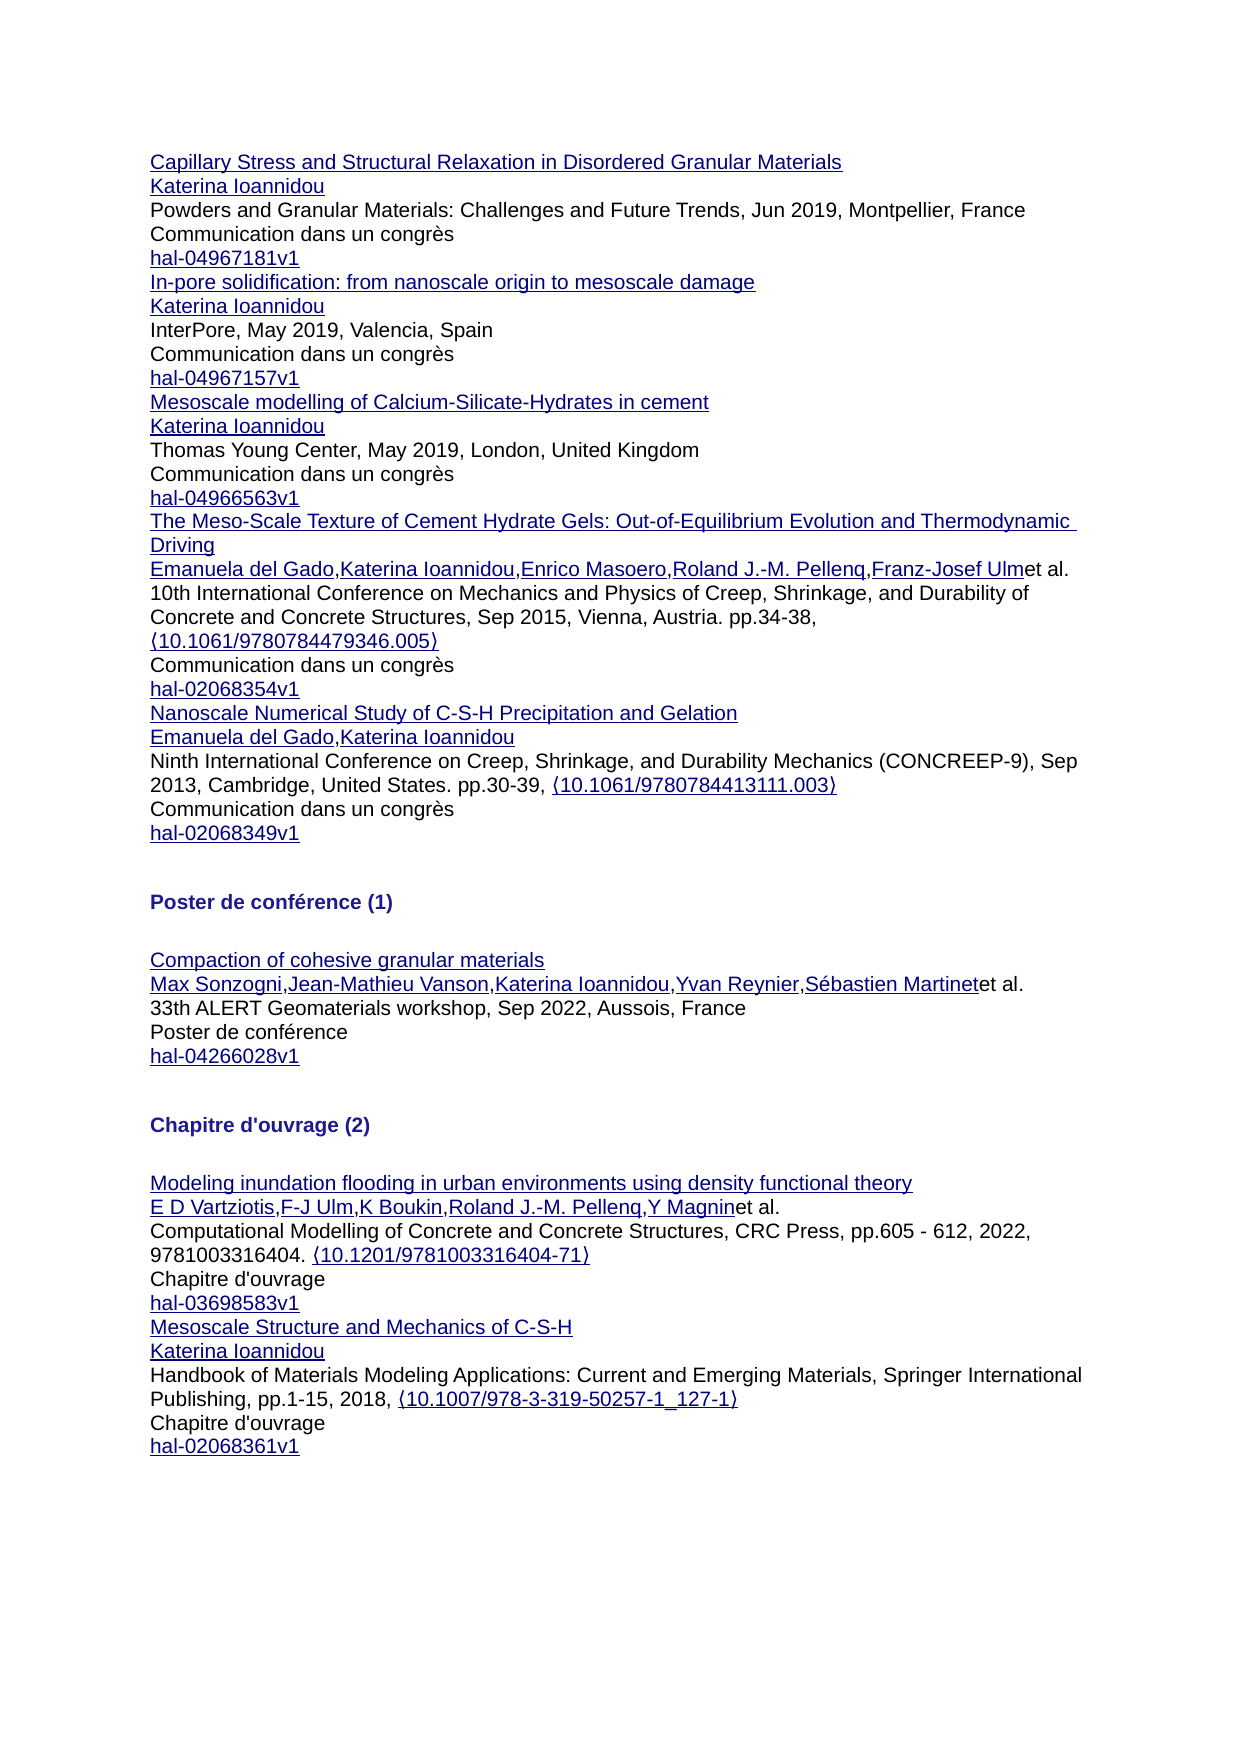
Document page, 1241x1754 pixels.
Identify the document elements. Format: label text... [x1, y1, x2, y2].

subtitle Poster de conférence (1) [150, 889, 1090, 913]
table_cell In-pore solidification: from nanoscale origin to mesoscale damage Katerina Ioannidou InterPore, May 2019, Valencia, Spain Communication dans un congrès hal-04967157v1 [150, 270, 1090, 389]
table_cell Capillary Stress and Structural Relaxation in Disordered Granular Materials Katerina Ioannidou Powders and Granular Materials: Challenges and Future Trends, Jun 2019, Montpellier, France Communication dans un congrès hal-04967181v1 [150, 150, 1090, 270]
table_cell Nanoscale Numerical Study of C-S-H Precipitation and Gelation Emanuela del Gado,Katerina Ioannidou Ninth International Conference on Creep, Shrinkage, and Durability Mechanics (CONCREEP-9), Sep 2013, Cambridge, United States. pp.30-39, ⟨10.1061/9780784413111.003⟩ Communication dans un congrès hal-02068349v1 [150, 701, 1090, 845]
table_header Modeling inundation flooding in urban environments using density functional theory E D Vartziotis,F-J Ulm,K Boukin,Roland J.-M. Pellenq,Y Magninet al. Computational Modelling of Concrete and Concrete Structures, CRC Press, pp.605 - 612, 2022, 9781003316404. ⟨10.1201/9781003316404-71⟩ Chapitre d'ouvrage hal-03698583v1 [150, 1171, 1090, 1314]
table_cell Mesoscale modelling of Calcium-Silicate-Hydrates in cement Katerina Ioannidou Thomas Young Center, May 2019, London, United Kingdom Communication dans un congrès hal-04966563v1 [150, 390, 1090, 509]
table_cell The Meso-Scale Texture of Cement Hydrate Gels: Out-of-Equilibrium Evolution and Thermodynamic Driving Emanuela del Gado,Katerina Ioannidou,Enrico Masoero,Roland J.-M. Pellenq,Franz-Josef Ulmet al. 10th International Conference on Mechanics and Physics of Creep, Shrinkage, and Durability of Concrete and Concrete Structures, Sep 2015, Vienna, Austria. pp.34-38, ⟨10.1061/9780784479346.005⟩ Communication dans un congrès hal-02068354v1 [150, 509, 1090, 701]
table_header Compaction of cohesive granular materials Max Sonzogni,Jean-Mathieu Vanson,Katerina Ioannidou,Yvan Reynier,Sébastien Martinetet al. 33th ALERT Geomaterials workshop, Sep 2022, Aussois, France Poster de conférence hal-04266028v1 [150, 948, 1090, 1068]
table_cell Mesoscale Structure and Mechanics of C-S-H Katerina Ioannidou Handbook of Materials Modeling Applications: Current and Emerging Materials, Springer International Publishing, pp.1-15, 2018, ⟨10.1007/978-3-319-50257-1_127-1⟩ Chapitre d'ouvrage hal-02068361v1 [150, 1315, 1090, 1458]
subtitle Chapitre d'ouvrage (2) [150, 1112, 1090, 1136]
